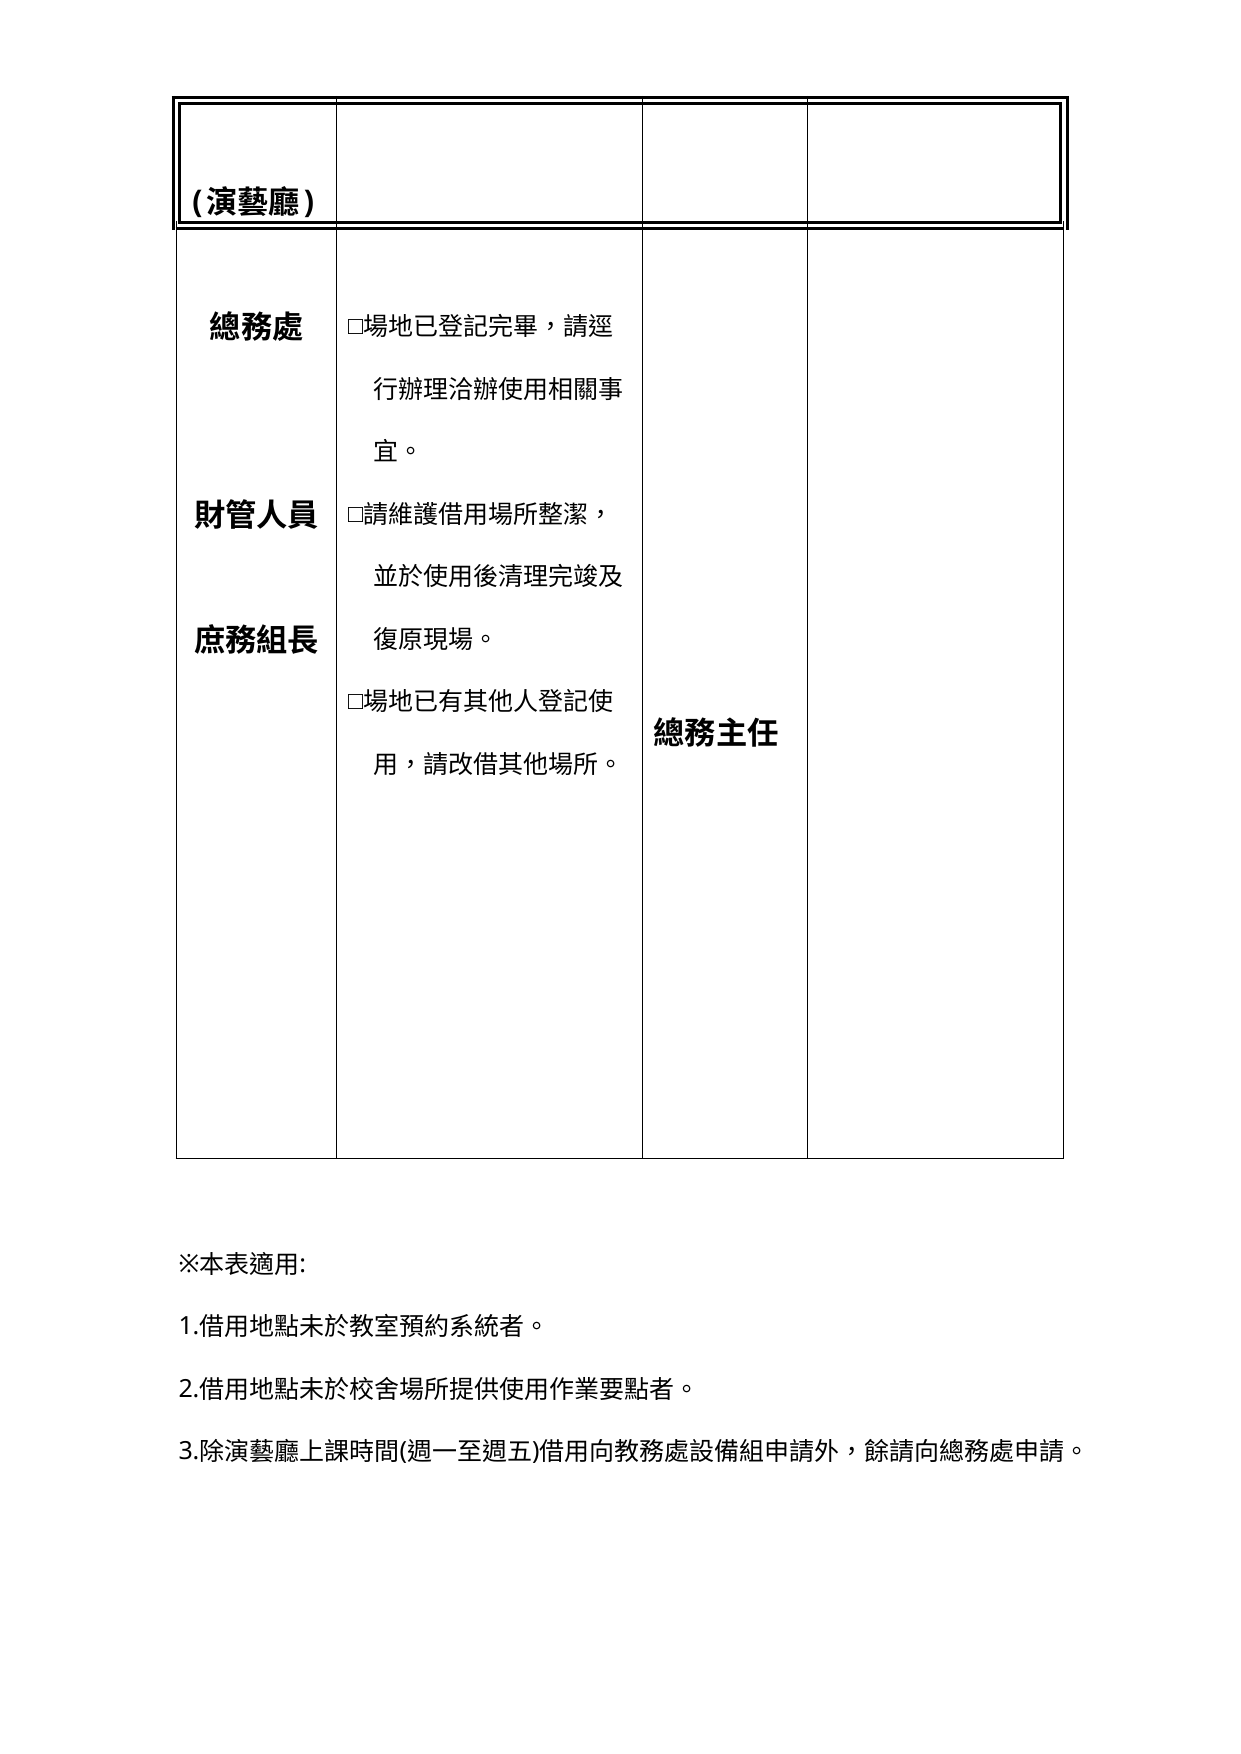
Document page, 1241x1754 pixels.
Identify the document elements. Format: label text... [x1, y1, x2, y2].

table_cell [808, 105, 1059, 221]
table_cell [643, 105, 807, 221]
table_cell [808, 221, 1063, 227]
table_cell [808, 99, 1064, 221]
table_cell □場地已登記完畢，請逕行辦理洽辦使用相關事宜。 □請維護借用場所整潔，並於使用後清理完竣及復原現場。 □場地已有其他人登記使用，請改借其他場所。 [337, 230, 642, 1158]
table_cell [337, 105, 642, 221]
table_cell [177, 222, 336, 227]
table_cell [808, 230, 1063, 1158]
table_cell (演藝廳) [176, 99, 336, 221]
text 2.借用地點未於校舍場所提供使用作業要點者。 [178, 1346, 1165, 1408]
table_cell 總務主任 [643, 230, 807, 1158]
text 1.借用地點未於教室預約系統者。 [178, 1283, 1165, 1346]
text ※本表適用: [178, 1221, 1165, 1283]
text 3.除演藝廳上課時間(週一至週五)借用向教務處設備組申請外，餘請向總務處申請。 [178, 1408, 1165, 1471]
table_cell 總務處 財管人員 庶務組長 [177, 230, 336, 1158]
